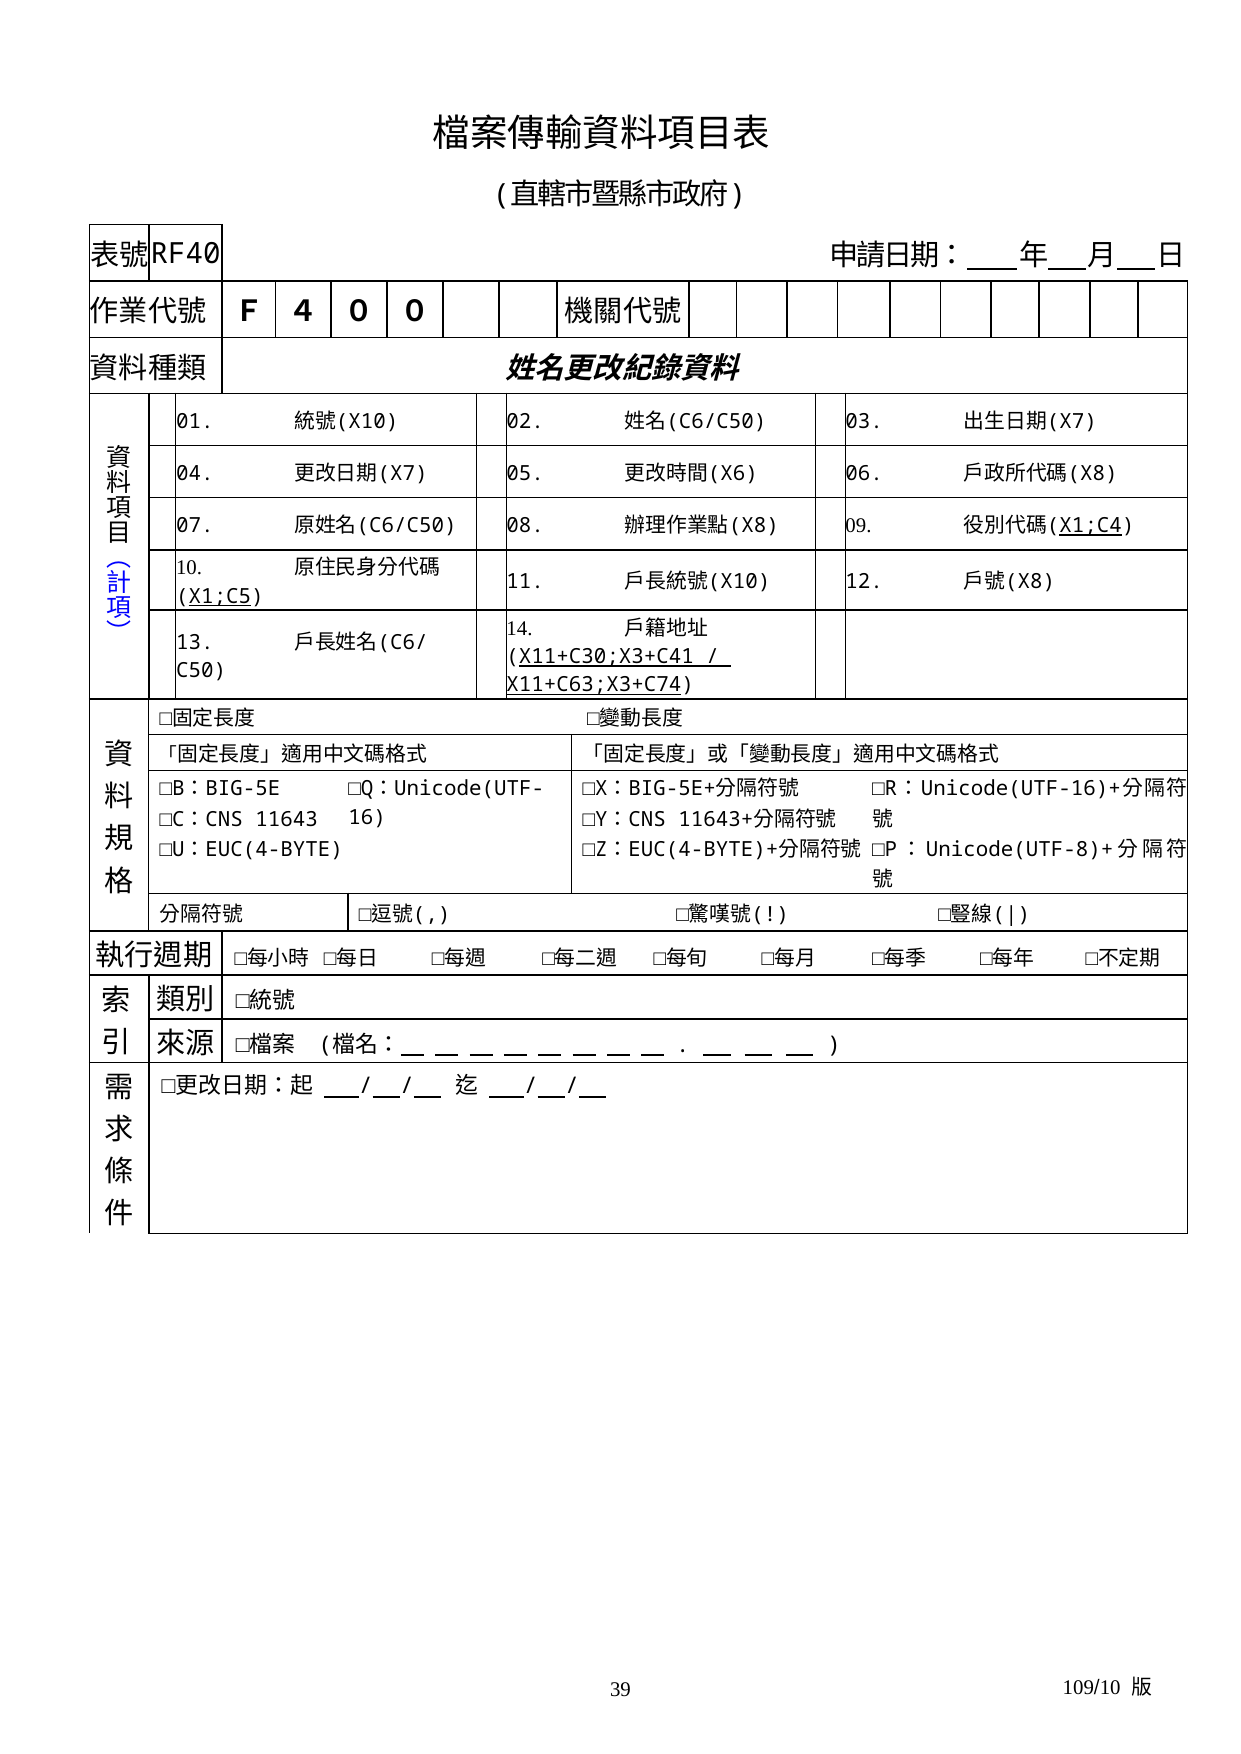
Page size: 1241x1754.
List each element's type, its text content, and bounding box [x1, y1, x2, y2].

table_cell [444, 282, 498, 336]
table_cell 戶長統號(X10) [507, 551, 815, 609]
table_cell [816, 611, 845, 698]
table_cell 資料規格 [90, 700, 148, 930]
table_cell [477, 611, 506, 698]
table_cell [477, 498, 506, 549]
table_cell □驚嘆號(!) [666, 894, 928, 930]
table_cell 出生日期(X7) [846, 394, 1187, 445]
table_cell □統號 [223, 976, 1187, 1018]
table_cell [816, 498, 845, 549]
table_cell 役別代碼(X1;C4) [846, 498, 1187, 549]
table_cell 「固定長度」適用中文碼格式 [149, 735, 571, 770]
table_cell □檔案 (檔名： . ) [223, 1020, 1187, 1062]
table_cell □每旬 [653, 932, 761, 974]
table_cell 資料種類 [90, 338, 221, 393]
table_cell [477, 446, 506, 497]
table_cell [150, 551, 175, 609]
table_cell □每二週 [542, 932, 653, 974]
table_cell 索引 [90, 976, 148, 1062]
table_cell 「固定長度」或「變動長度」適用中文碼格式 [572, 735, 1187, 770]
table_cell 原姓名(C6/C50) [176, 498, 476, 549]
table_cell 需求條件 [90, 1063, 148, 1232]
table_cell □每小時 [223, 932, 323, 974]
table_cell 資料項目︵計 項︶ [90, 394, 148, 698]
table_cell □X：BIG-5E+分隔符號 □Y：CNS 11643+分隔符號 □Z：EUC(4-BYTE)+分隔符號 [572, 771, 872, 892]
table_cell 原住民身分代碼(X1;C5) [176, 551, 476, 609]
table_cell [838, 282, 889, 336]
table_cell [150, 394, 175, 445]
table_cell [690, 282, 736, 336]
table_cell [846, 611, 1187, 698]
table_cell 執行週期 [90, 932, 221, 974]
table_header RF40 [150, 225, 221, 280]
table_cell [737, 282, 786, 336]
table_cell □變動長度 [576, 700, 1187, 734]
table_cell □每月 [761, 932, 872, 974]
table_cell 戶長姓名(C6/C50) [176, 611, 476, 698]
table_cell ０ [388, 282, 442, 336]
table_cell □固定長度 [149, 700, 576, 734]
table_cell 類別 [150, 976, 221, 1018]
table_cell [150, 446, 175, 497]
table_cell [788, 282, 837, 336]
table_cell [816, 394, 845, 445]
table_cell 更改時間(X6) [507, 446, 815, 497]
table_cell [150, 498, 175, 549]
table_cell [891, 282, 940, 336]
table_cell [816, 551, 845, 609]
table_cell 姓名(C6/C50) [507, 394, 815, 445]
table_cell 分隔符號 [149, 894, 347, 930]
table_cell □更改日期：起 / / 迄 / / [150, 1063, 647, 1232]
table_cell Ｆ [223, 282, 275, 336]
table_cell [1040, 282, 1089, 336]
table_cell [1091, 282, 1137, 336]
table_cell □每季 [872, 932, 980, 974]
table_cell □Q：Unicode(UTF-16) [348, 771, 571, 892]
table_cell □豎線(|) [928, 894, 1187, 930]
text (直轄市暨縣市政府) [89, 178, 1152, 211]
table_cell 姓名更改紀錄資料 [223, 338, 1187, 393]
table_cell □每年 [980, 932, 1085, 974]
table_header 申請日期： 年 月 日 [223, 224, 1187, 280]
table_cell □每週 [432, 932, 542, 974]
table_cell [1139, 282, 1187, 336]
table_cell □每日 [324, 932, 432, 974]
table_cell [816, 446, 845, 497]
table_cell [477, 551, 506, 609]
table_cell 來源 [150, 1020, 221, 1062]
table_cell [500, 282, 556, 336]
table_header 檔案傳輸資料項目表 [258, 107, 945, 165]
table_cell 作業代號 [90, 282, 221, 336]
table_cell □不定期 [1085, 932, 1187, 974]
table_cell 戶籍地址(X11+C30;X3+C41 / X11+C63;X3+C74) [507, 611, 815, 698]
table_cell 機關代號 [558, 282, 688, 336]
table_cell 更改日期(X7) [176, 446, 476, 497]
table_cell 戶號(X8) [846, 551, 1187, 609]
table_cell [477, 394, 506, 445]
table_cell ４ [276, 282, 330, 336]
table_cell □B：BIG-5E □C：CNS 11643 □U：EUC(4-BYTE) [149, 771, 348, 892]
table_cell □逗號(,) [349, 894, 666, 930]
table_cell [941, 282, 990, 336]
table_cell [992, 282, 1038, 336]
table_cell ０ [332, 282, 386, 336]
table_cell 戶政所代碼(X8) [846, 446, 1187, 497]
table_cell [150, 611, 175, 698]
table_cell [647, 1063, 1187, 1232]
table_cell □R：Unicode(UTF-16)+分隔符號 □P：Unicode(UTF-8)+分隔符號 [872, 771, 1187, 892]
table_header 表號 [90, 225, 148, 280]
table_cell 辦理作業點(X8) [507, 498, 815, 549]
table_cell 統號(X10) [176, 394, 476, 445]
